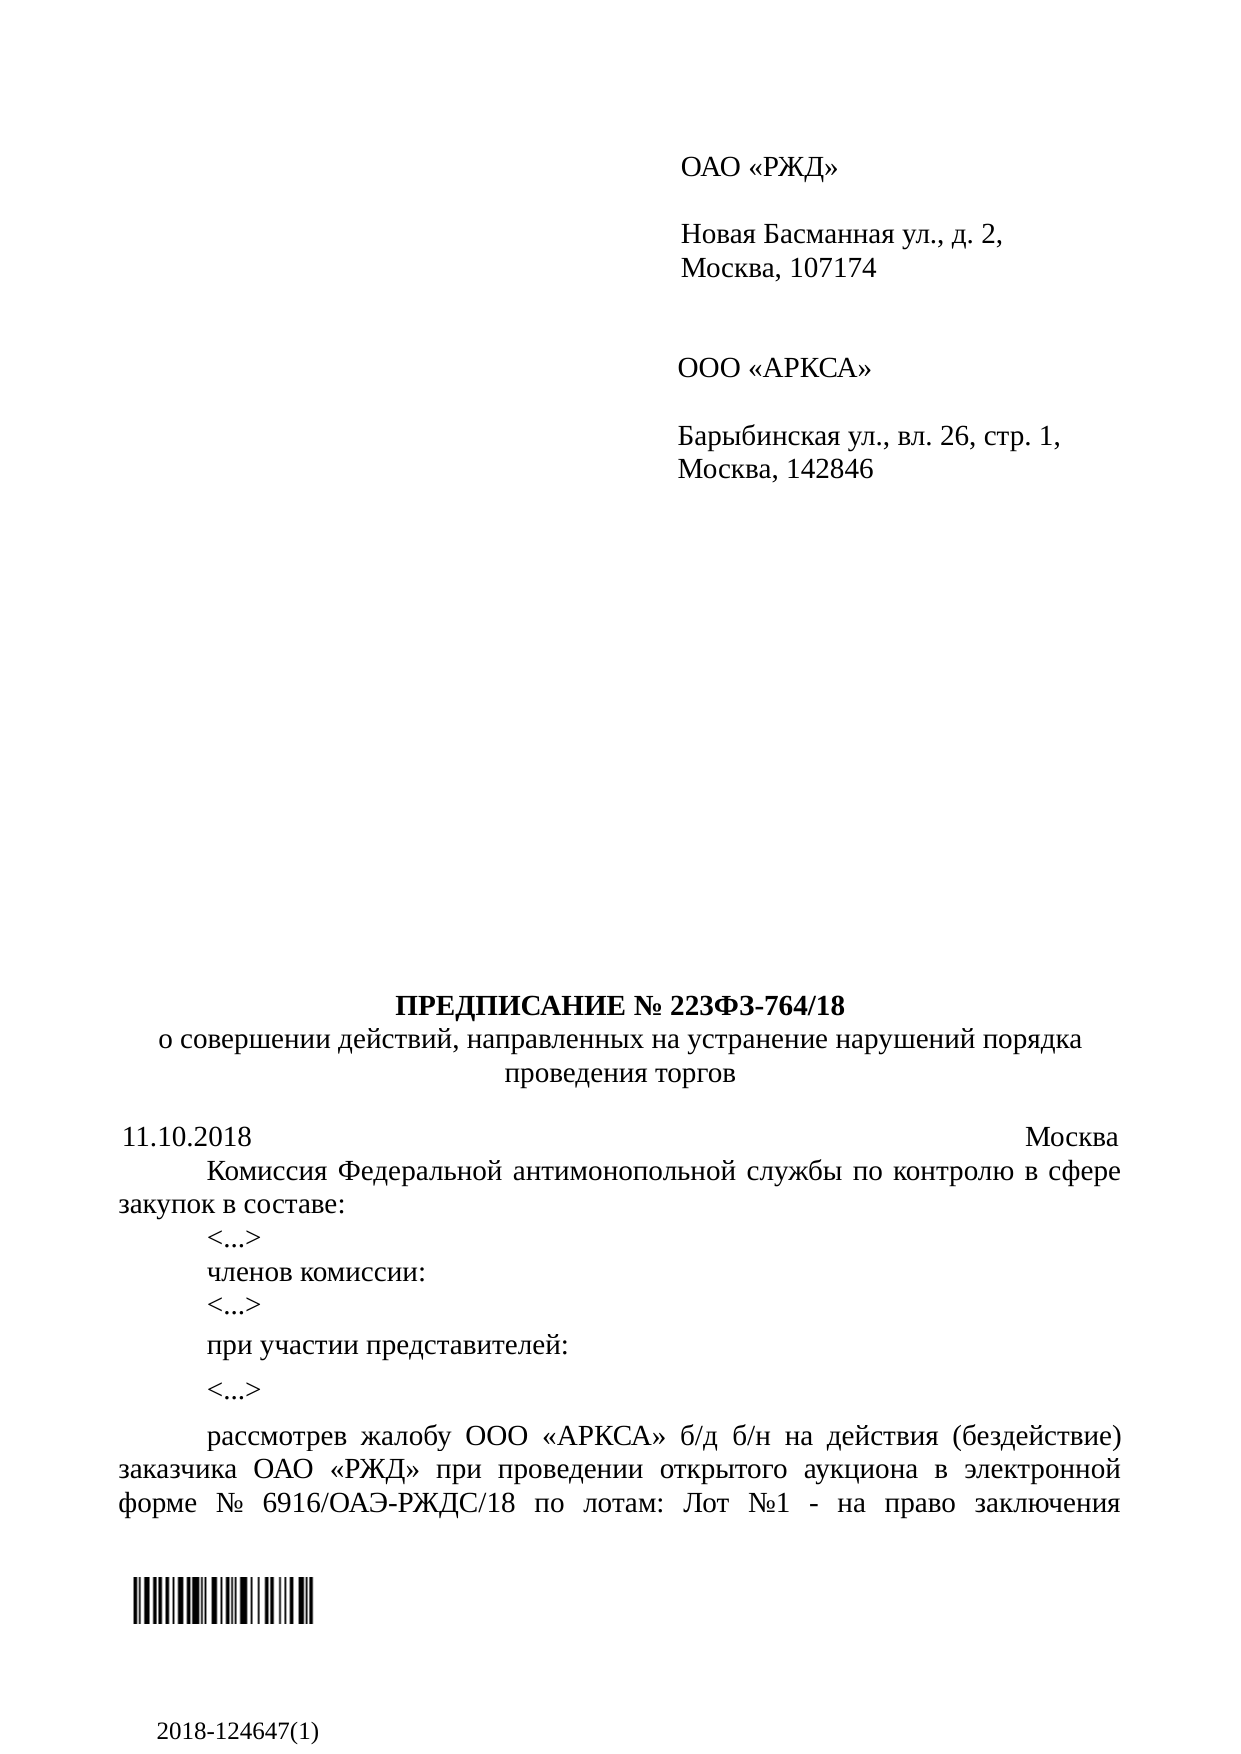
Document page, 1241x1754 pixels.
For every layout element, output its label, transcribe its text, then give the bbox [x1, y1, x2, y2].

text Комиссия Федеральной антимонопольной службы по контролю в сфере закупок в составе: [118, 1153, 1122, 1220]
text Барыбинская ул., вл. 26, стр. 1, [677, 418, 1122, 451]
text членов комиссии: [118, 1254, 1122, 1287]
text ПРЕДПИСАНИЕ № 223ФЗ-764/18 [118, 988, 1122, 1021]
text рассмотрев жалобу ООО «АРКСА» б/д б/н на действия (бездействие) заказчика ОАО «РЖД» при проведении открытого аукциона в электронной форме № 6916/ОАЭ-РЖДС/18 по лотам: Лот №1 - на право заключения [118, 1418, 1122, 1518]
text <...> [118, 1372, 1122, 1406]
text ООО «АРКСА» [677, 351, 1122, 384]
text <...> [118, 1220, 1122, 1254]
text при участии представителей: [118, 1327, 1122, 1360]
picture [118, 1577, 331, 1624]
text ОАО «РЖД» [681, 149, 1122, 183]
text 11.10.2018 Москва [118, 1119, 1122, 1153]
text Москва, 107174 [681, 250, 1122, 283]
text о совершении действий, направленных на устранение нарушений порядка проведения торгов [118, 1021, 1122, 1088]
text Новая Басманная ул., д. 2, [681, 216, 1122, 250]
text Москва, 142846 [677, 451, 1122, 485]
text <...> [118, 1287, 1122, 1321]
